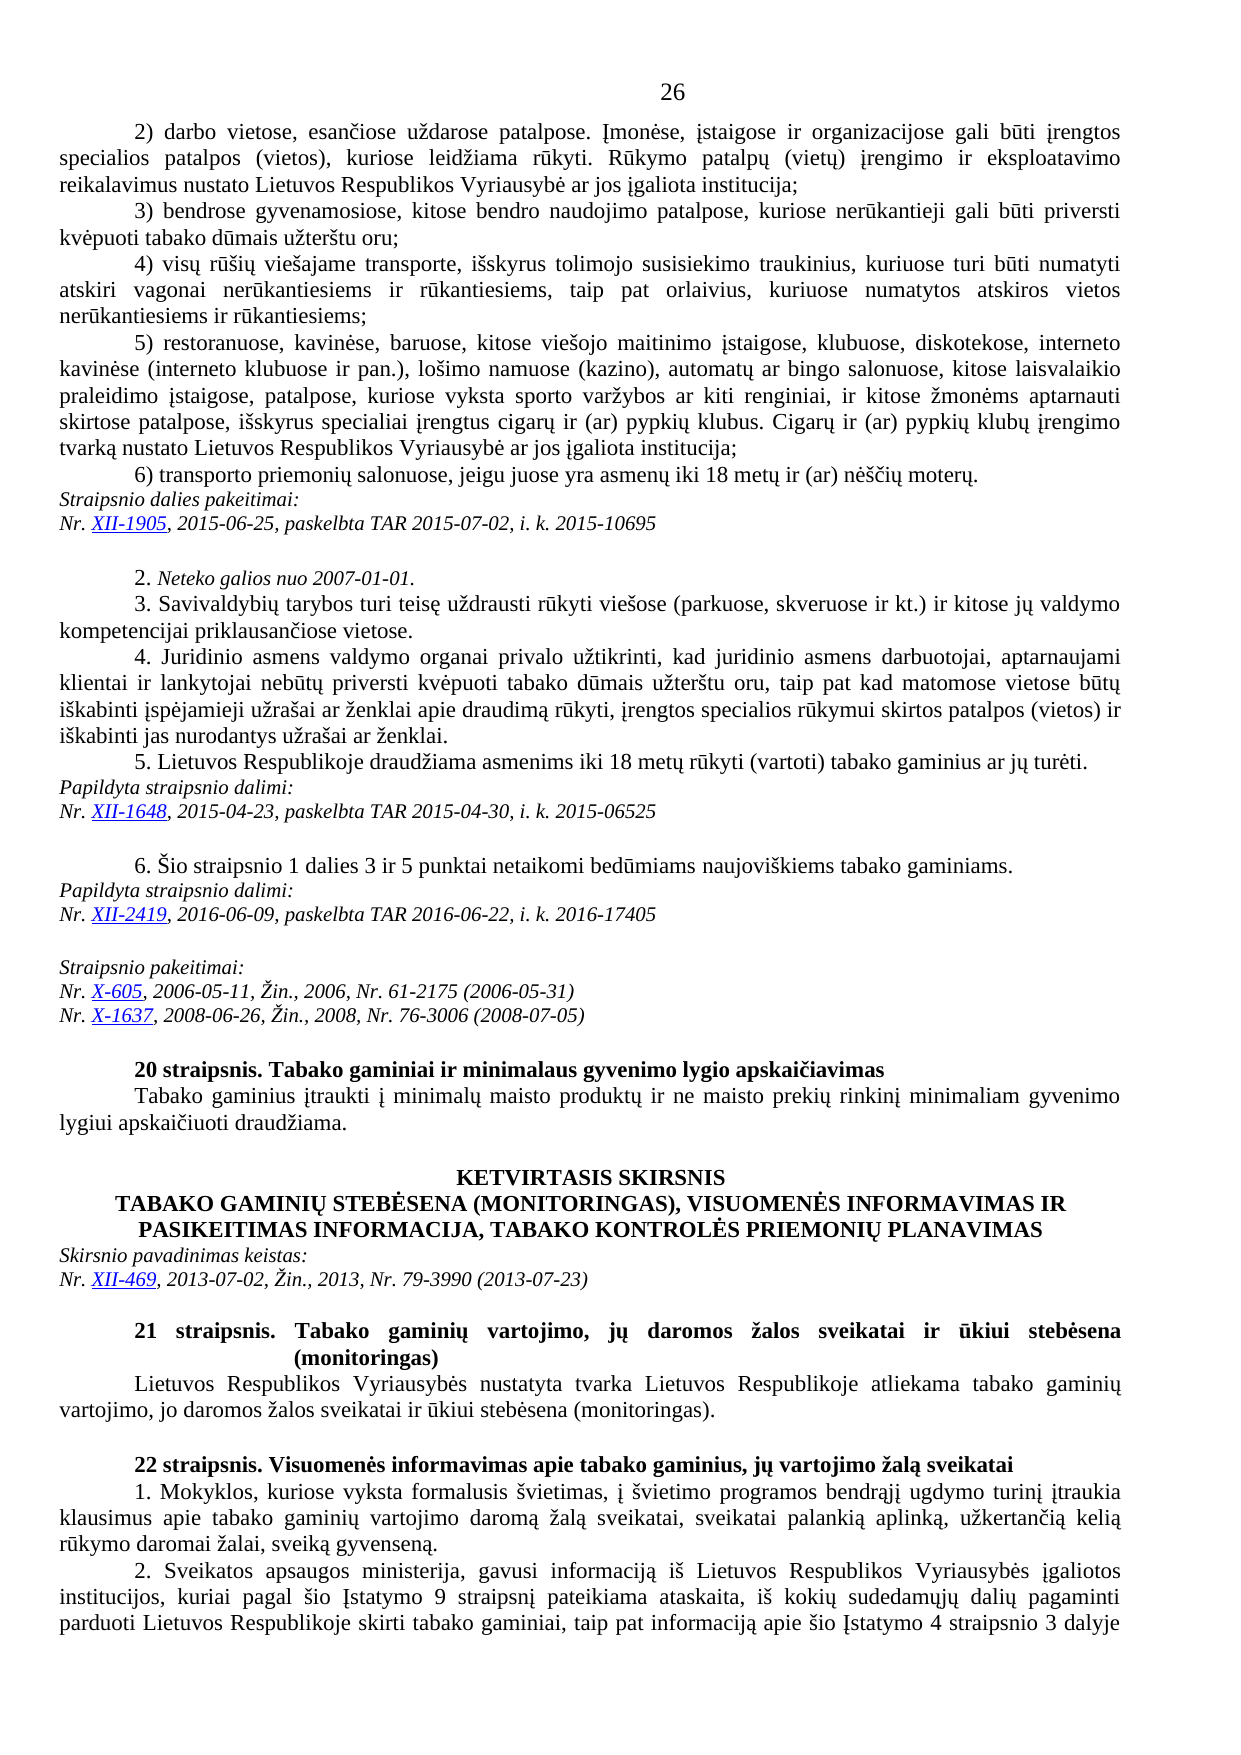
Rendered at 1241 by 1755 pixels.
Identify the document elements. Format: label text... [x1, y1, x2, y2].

text 4. Juridinio asmens valdymo organai privalo užtikrinti, kad juridinio asmens darbuotojai, aptarnaujami klientai ir lankytojai nebūtų priversti kvėpuoti tabako dūmais užterštu oru, taip pat kad matomose vietose būtų iškabinti įspėjamieji užrašai ar ženklai apie draudimą rūkyti, įrengtos specialios rūkymui skirtos patalpos (vietos) ir iškabinti jas nurodantys užrašai ar ženklai. [59, 643, 1122, 748]
text Straipsnio pakeitimai: [59, 955, 1122, 979]
text Nr. X-605, 2006-05-11, Žin., 2006, Nr. 61-2175 (2006-05-31) [59, 979, 1122, 1003]
text 3. Savivaldybių tarybos turi teisę uždrausti rūkyti viešose (parkuose, skveruose ir kt.) ir kitose jų valdymo kompetencijai priklausančiose vietose. [59, 590, 1122, 643]
text Nr. XII-469, 2013-07-02, Žin., 2013, Nr. 79-3990 (2013-07-23) [59, 1267, 1122, 1291]
text KETVIRTASIS SKIRSNIS [59, 1164, 1122, 1190]
text Papildyta straipsnio dalimi: [59, 878, 1122, 902]
text Papildyta straipsnio dalimi: [59, 775, 1122, 799]
text Lietuvos Respublikos Vyriausybės nustatyta tvarka Lietuvos Respublikoje atliekama tabako gaminių vartojimo, jo daromos žalos sveikatai ir ūkiui stebėsena (monitoringas). [59, 1370, 1122, 1423]
text Straipsnio dalies pakeitimai: [59, 487, 1122, 511]
text 4) visų rūšių viešajame transporte, išskyrus tolimojo susisiekimo traukinius, kuriuose turi būti numatyti atskiri vagonai nerūkantiesiems ir rūkantiesiems, taip pat orlaivius, kuriuose numatytos atskiros vietos nerūkantiesiems ir rūkantiesiems; [59, 250, 1122, 329]
text Nr. X-1637, 2008-06-26, Žin., 2008, Nr. 76-3006 (2008-07-05) [59, 1003, 1122, 1027]
text Nr. XII-1648, 2015-04-23, paskelbta TAR 2015-04-30, i. k. 2015-06525 [59, 799, 1122, 823]
text 5. Lietuvos Respublikoje draudžiama asmenims iki 18 metų rūkyti (vartoti) tabako gaminius ar jų turėti. [59, 748, 1122, 775]
text 2. Sveikatos apsaugos ministerija, gavusi informaciją iš Lietuvos Respublikos Vyriausybės įgaliotos institucijos, kuriai pagal šio Įstatymo 9 straipsnį pateikiama ataskaita, iš kokių sudedamųjų dalių pagaminti parduoti Lietuvos Respublikoje skirti tabako gaminiai, taip pat informaciją apie šio Įstatymo 4 straipsnio 3 dalyje [59, 1557, 1122, 1636]
text TABAKO GAMINIŲ STEBĖSENA (MONITORINGAS), VISUOMENĖS INFORMAVIMAS IR PASIKEITIMAS INFORMACIJA, TABAKO KONTROLĖS PRIEMONIŲ PLANAVIMAS [59, 1190, 1122, 1243]
text 6. Šio straipsnio 1 dalies 3 ir 5 punktai netaikomi bedūmiams naujoviškiems tabako gaminiams. [59, 852, 1122, 878]
text 1. Mokyklos, kuriose vyksta formalusis švietimas, į švietimo programos bendrąjį ugdymo turinį įtraukia klausimus apie tabako gaminių vartojimo daromą žalą sveikatai, sveikatai palankią aplinką, užkertančią kelią rūkymo daromai žalai, sveiką gyvenseną. [59, 1478, 1122, 1557]
text Nr. XII-2419, 2016-06-09, paskelbta TAR 2016-06-22, i. k. 2016-17405 [59, 902, 1122, 926]
text 22 straipsnis. Visuomenės informavimas apie tabako gaminius, jų vartojimo žalą sveikatai [134, 1451, 1122, 1478]
text 21 straipsnis. Tabako gaminių vartojimo, jų daromos žalos sveikatai ir ūkiui stebėsena (monitoringas) [134, 1317, 1122, 1370]
text 2) darbo vietose, esančiose uždarose patalpose. Įmonėse, įstaigose ir organizacijose gali būti įrengtos specialios patalpos (vietos), kuriose leidžiama rūkyti. Rūkymo patalpų (vietų) įrengimo ir eksploatavimo reikalavimus nustato Lietuvos Respublikos Vyriausybė ar jos įgaliota institucija; [59, 118, 1122, 197]
text Skirsnio pavadinimas keistas: [59, 1243, 1122, 1267]
text Tabako gaminius įtraukti į minimalų maisto produktų ir ne maisto prekių rinkinį minimaliam gyvenimo lygiui apskaičiuoti draudžiama. [59, 1082, 1122, 1135]
text 3) bendrose gyvenamosiose, kitose bendro naudojimo patalpose, kuriose nerūkantieji gali būti priversti kvėpuoti tabako dūmais užterštu oru; [59, 197, 1122, 250]
text 2. Neteko galios nuo 2007-01-01. [59, 564, 1122, 590]
text 5) restoranuose, kavinėse, baruose, kitose viešojo maitinimo įstaigose, klubuose, diskotekose, interneto kavinėse (interneto klubuose ir pan.), lošimo namuose (kazino), automatų ar bingo salonuose, kitose laisvalaikio praleidimo įstaigose, patalpose, kuriose vyksta sporto varžybos ar kiti renginiai, ir kitose žmonėms aptarnauti skirtose patalpose, išskyrus specialiai įrengtus cigarų ir (ar) pypkių klubus. Cigarų ir (ar) pypkių klubų įrengimo tvarką nustato Lietuvos Respublikos Vyriausybė ar jos įgaliota institucija; [59, 329, 1122, 461]
text Nr. XII-1905, 2015-06-25, paskelbta TAR 2015-07-02, i. k. 2015-10695 [59, 511, 1122, 535]
text 6) transporto priemonių salonuose, jeigu juose yra asmenų iki 18 metų ir (ar) nėščių moterų. [59, 461, 1122, 487]
text 20 straipsnis. Tabako gaminiai ir minimalaus gyvenimo lygio apskaičiavimas [59, 1056, 1122, 1082]
